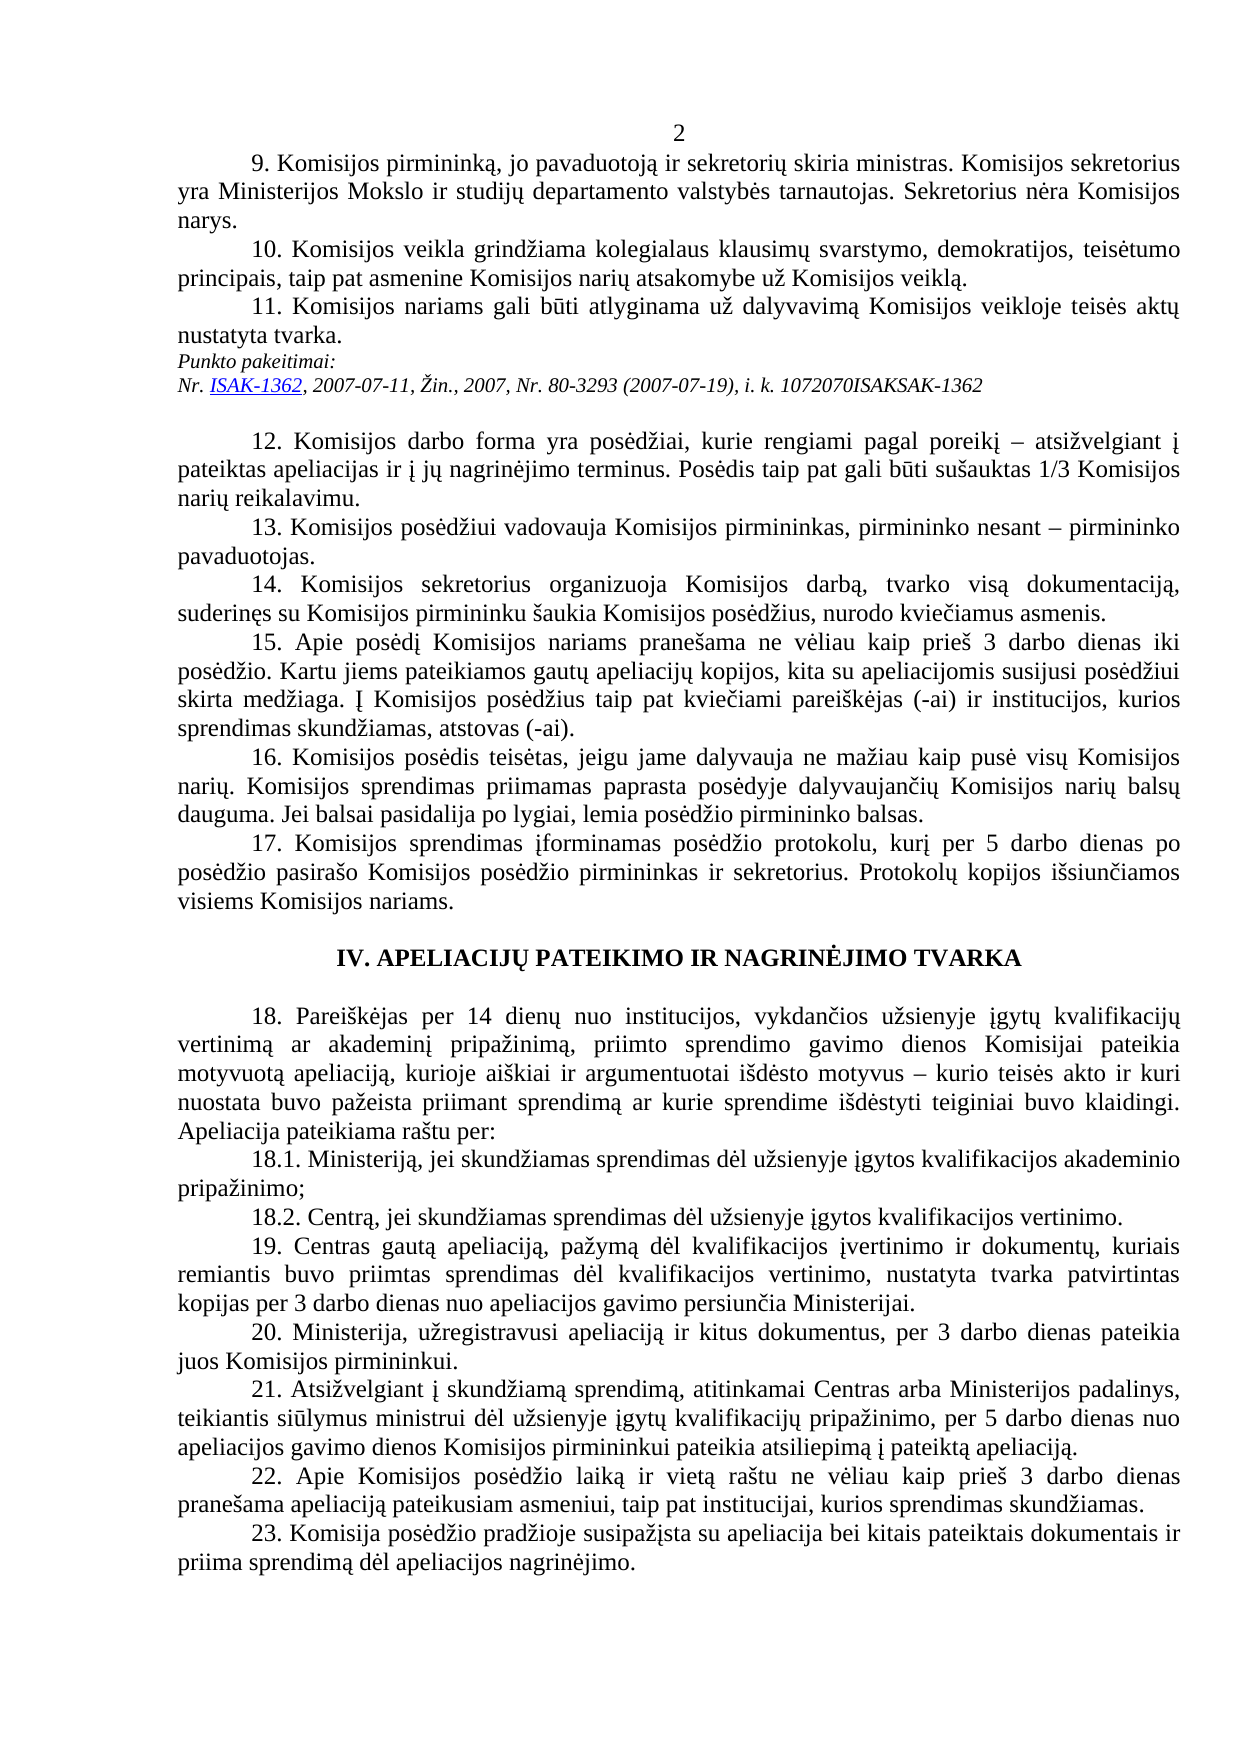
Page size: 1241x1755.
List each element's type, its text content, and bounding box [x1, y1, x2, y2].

text 18. Pareiškėjas per 14 dienų nuo institucijos, vykdančios užsienyje įgytų kvalifikacijų vertinimą ar akademinį pripažinimą, priimto sprendimo gavimo dienos Komisijai pateikia motyvuotą apeliaciją, kurioje aiškiai ir argumentuotai išdėsto motyvus – kurio teisės akto ir kuri nuostata buvo pažeista priimant sprendimą ar kurie sprendime išdėstyti teiginiai buvo klaidingi. Apeliacija pateikiama raštu per: [177, 1001, 1181, 1144]
text 21. Atsižvelgiant į skundžiamą sprendimą, atitinkamai Centras arba Ministerijos padalinys, teikiantis siūlymus ministrui dėl užsienyje įgytų kvalifikacijų pripažinimo, per 5 darbo dienas nuo apeliacijos gavimo dienos Komisijos pirmininkui pateikia atsiliepimą į pateiktą apeliaciją. [177, 1374, 1181, 1461]
text Punkto pakeitimai: [177, 349, 1181, 373]
text Nr. ISAK-1362, 2007-07-11, Žin., 2007, Nr. 80-3293 (2007-07-19), i. k. 1072070ISAKSAK-1362 [177, 373, 1181, 397]
text 18.2. Centrą, jei skundžiamas sprendimas dėl užsienyje įgytos kvalifikacijos vertinimo. [177, 1202, 1181, 1231]
text 15. Apie posėdį Komisijos nariams pranešama ne vėliau kaip prieš 3 darbo dienas iki posėdžio. Kartu jiems pateikiamos gautų apeliacijų kopijos, kita su apeliacijomis susijusi posėdžiui skirta medžiaga. Į Komisijos posėdžius taip pat kviečiami pareiškėjas (-ai) ir institucijos, kurios sprendimas skundžiamas, atstovas (-ai). [177, 627, 1181, 742]
text 9. Komisijos pirmininką, jo pavaduotoją ir sekretorių skiria ministras. Komisijos sekretorius yra Ministerijos Mokslo ir studijų departamento valstybės tarnautojas. Sekretorius nėra Komisijos narys. [177, 148, 1181, 234]
text 10. Komisijos veikla grindžiama kolegialaus klausimų svarstymo, demokratijos, teisėtumo principais, taip pat asmenine Komisijos narių atsakomybe už Komisijos veiklą. [177, 234, 1181, 291]
text 12. Komisijos darbo forma yra posėdžiai, kurie rengiami pagal poreikį – atsižvelgiant į pateiktas apeliacijas ir į jų nagrinėjimo terminus. Posėdis taip pat gali būti sušauktas 1/3 Komisijos narių reikalavimu. [177, 426, 1181, 512]
text 20. Ministerija, užregistravusi apeliaciją ir kitus dokumentus, per 3 darbo dienas pateikia juos Komisijos pirmininkui. [177, 1317, 1181, 1374]
text 17. Komisijos sprendimas įforminamas posėdžio protokolu, kurį per 5 darbo dienas po posėdžio pasirašo Komisijos posėdžio pirmininkas ir sekretorius. Protokolų kopijos išsiunčiamos visiems Komisijos nariams. [177, 828, 1181, 914]
text IV. APELIACIJŲ PATEIKIMO IR NAGRINĖJIMO TVARKA [177, 943, 1181, 972]
text 14. Komisijos sekretorius organizuoja Komisijos darbą, tvarko visą dokumentaciją, suderinęs su Komisijos pirmininku šaukia Komisijos posėdžius, nurodo kviečiamus asmenis. [177, 569, 1181, 627]
text 18.1. Ministeriją, jei skundžiamas sprendimas dėl užsienyje įgytos kvalifikacijos akademinio pripažinimo; [177, 1144, 1181, 1202]
text 23. Komisija posėdžio pradžioje susipažįsta su apeliacija bei kitais pateiktais dokumentais ir priima sprendimą dėl apeliacijos nagrinėjimo. [177, 1518, 1181, 1576]
text 11. Komisijos nariams gali būti atlyginama už dalyvavimą Komisijos veikloje teisės aktų nustatyta tvarka. [177, 291, 1181, 349]
text 16. Komisijos posėdis teisėtas, jeigu jame dalyvauja ne mažiau kaip pusė visų Komisijos narių. Komisijos sprendimas priimamas paprasta posėdyje dalyvaujančių Komisijos narių balsų dauguma. Jei balsai pasidalija po lygiai, lemia posėdžio pirmininko balsas. [177, 742, 1181, 828]
text 22. Apie Komisijos posėdžio laiką ir vietą raštu ne vėliau kaip prieš 3 darbo dienas pranešama apeliaciją pateikusiam asmeniui, taip pat institucijai, kurios sprendimas skundžiamas. [177, 1461, 1181, 1518]
text 19. Centras gautą apeliaciją, pažymą dėl kvalifikacijos įvertinimo ir dokumentų, kuriais remiantis buvo priimtas sprendimas dėl kvalifikacijos vertinimo, nustatyta tvarka patvirtintas kopijas per 3 darbo dienas nuo apeliacijos gavimo persiunčia Ministerijai. [177, 1231, 1181, 1317]
text 13. Komisijos posėdžiui vadovauja Komisijos pirmininkas, pirmininko nesant – pirmininko pavaduotojas. [177, 512, 1181, 569]
